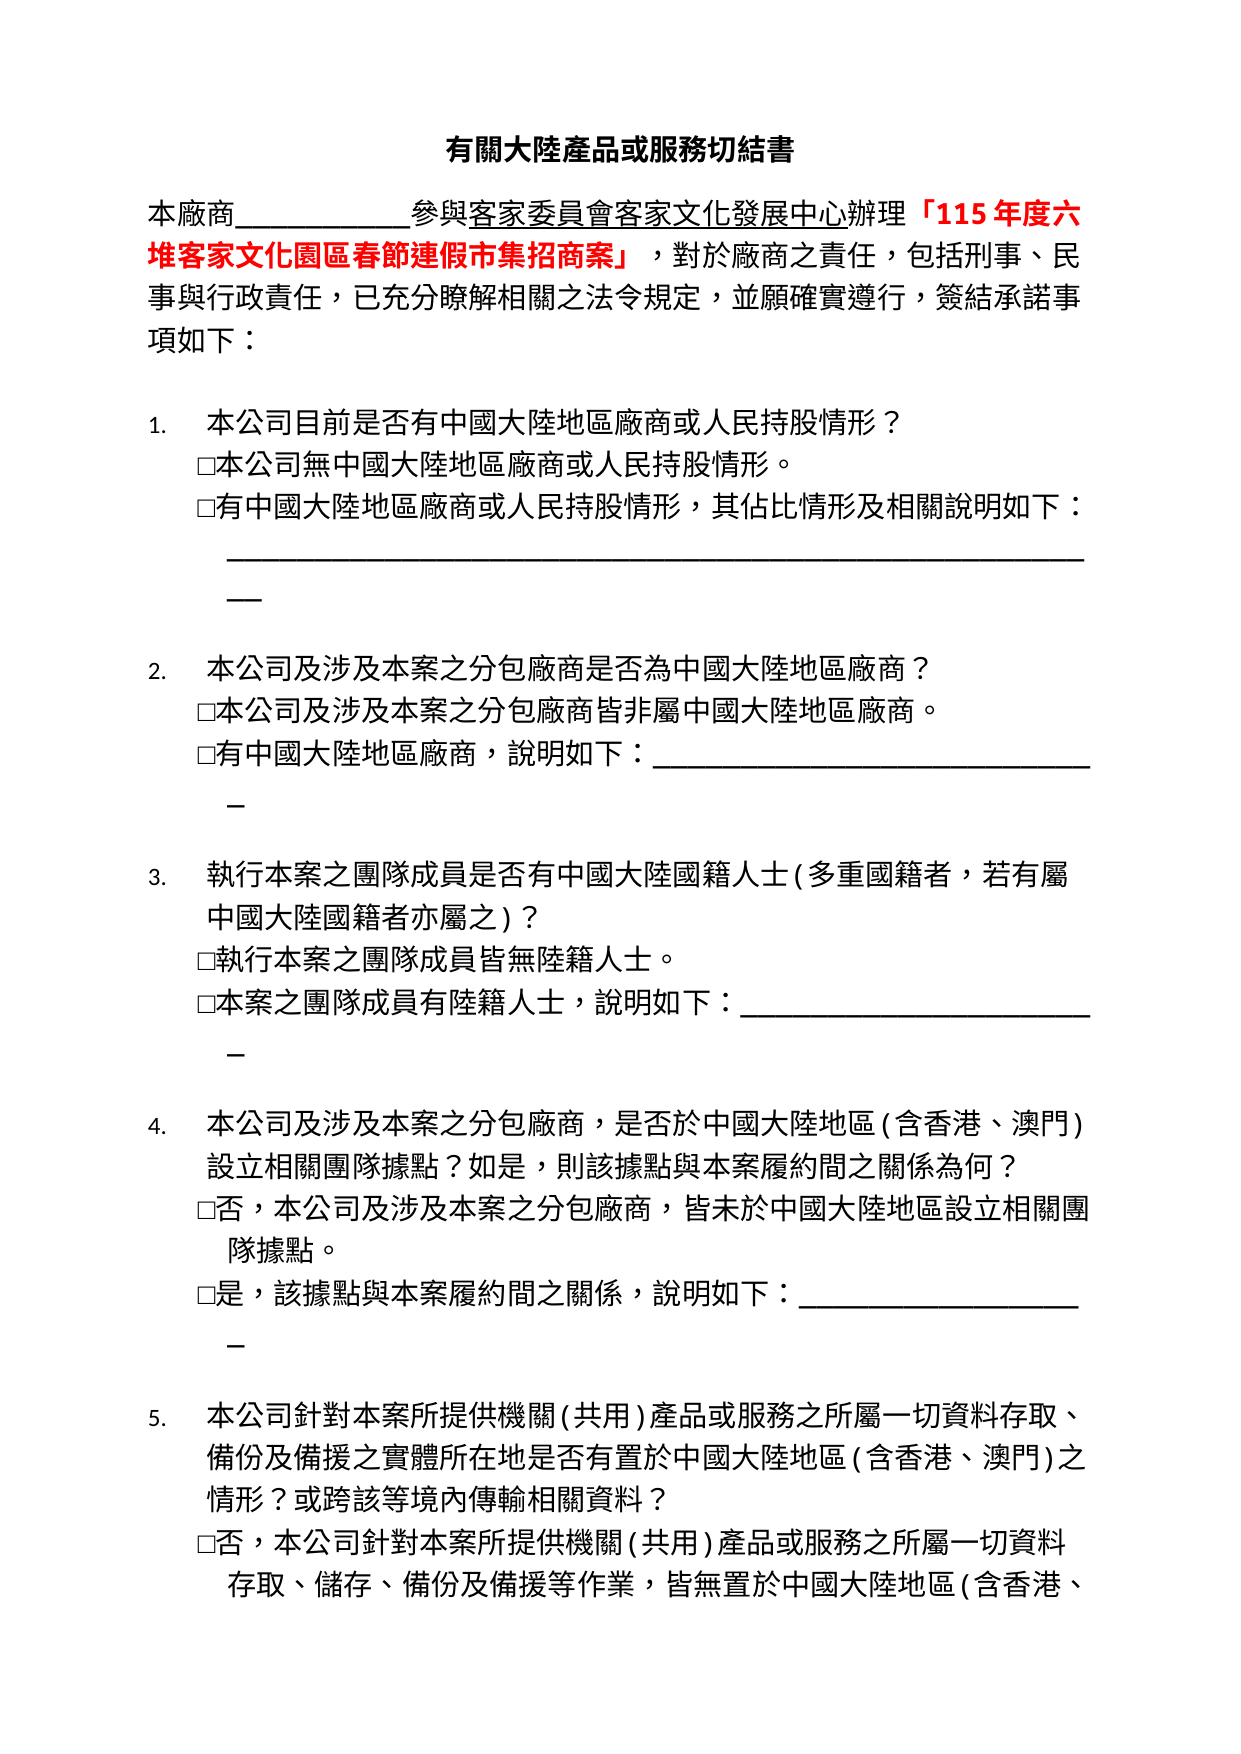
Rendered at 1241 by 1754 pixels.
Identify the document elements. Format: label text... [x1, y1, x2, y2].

text □本公司無中國大陸地區廠商或人民持股情形。 [198, 442, 1092, 484]
text □執行本案之團隊成員皆無陸籍人士。 [198, 937, 1092, 979]
text □本公司及涉及本案之分包廠商皆非屬中國大陸地區廠商。 [198, 688, 1092, 730]
text 本廠商__________參與客家委員會客家文化發展中心辦理「115年度六堆客家文化園區春節連假市集招商案」，對於廠商之責任，包括刑事、民事與行政責任，已充分瞭解相關之法令規定，並願確實遵行，簽結承諾事項如下： [148, 190, 1092, 360]
text □否，本公司針對本案所提供機關(共用)產品或服務之所屬一切資料存取、儲存、備份及備援等作業，皆無置於中國大陸地區(含香港、 [198, 1519, 1092, 1604]
text □是，該據點與本案履約間之關係，說明如下：_________________ [198, 1270, 1092, 1352]
text □有中國大陸地區廠商或人民持股情形，其佔比情形及相關說明如下：___________________________________________________ [197, 484, 1092, 606]
list 執行本案之團隊成員是否有中國大陸國籍人士(多重國籍者，若有屬中國大陸國籍者亦屬之)？ [148, 852, 1092, 937]
list 本公司及涉及本案之分包廠商，是否於中國大陸地區(含香港、澳門)設立相關團隊據點？如是，則該據點與本案履約間之關係為何？ [148, 1101, 1092, 1186]
list 本公司目前是否有中國大陸地區廠商或人民持股情形？ [148, 399, 1092, 442]
text □本案之團隊成員有陸籍人士，說明如下：_____________________ [198, 979, 1092, 1061]
list 本公司針對本案所提供機關(共用)產品或服務之所屬一切資料存取、備份及備援之實體所在地是否有置於中國大陸地區(含香港、澳門)之情形？或跨該等境內傳輸相關資料？ [148, 1392, 1092, 1519]
list 本公司及涉及本案之分包廠商是否為中國大陸地區廠商？ [148, 646, 1092, 688]
text □有中國大陸地區廠商，說明如下：__________________________ [198, 730, 1092, 812]
text □否，本公司及涉及本案之分包廠商，皆未於中國大陸地區設立相關團隊據點。 [198, 1186, 1092, 1270]
text 有關大陸產品或服務切結書 [148, 127, 1092, 169]
